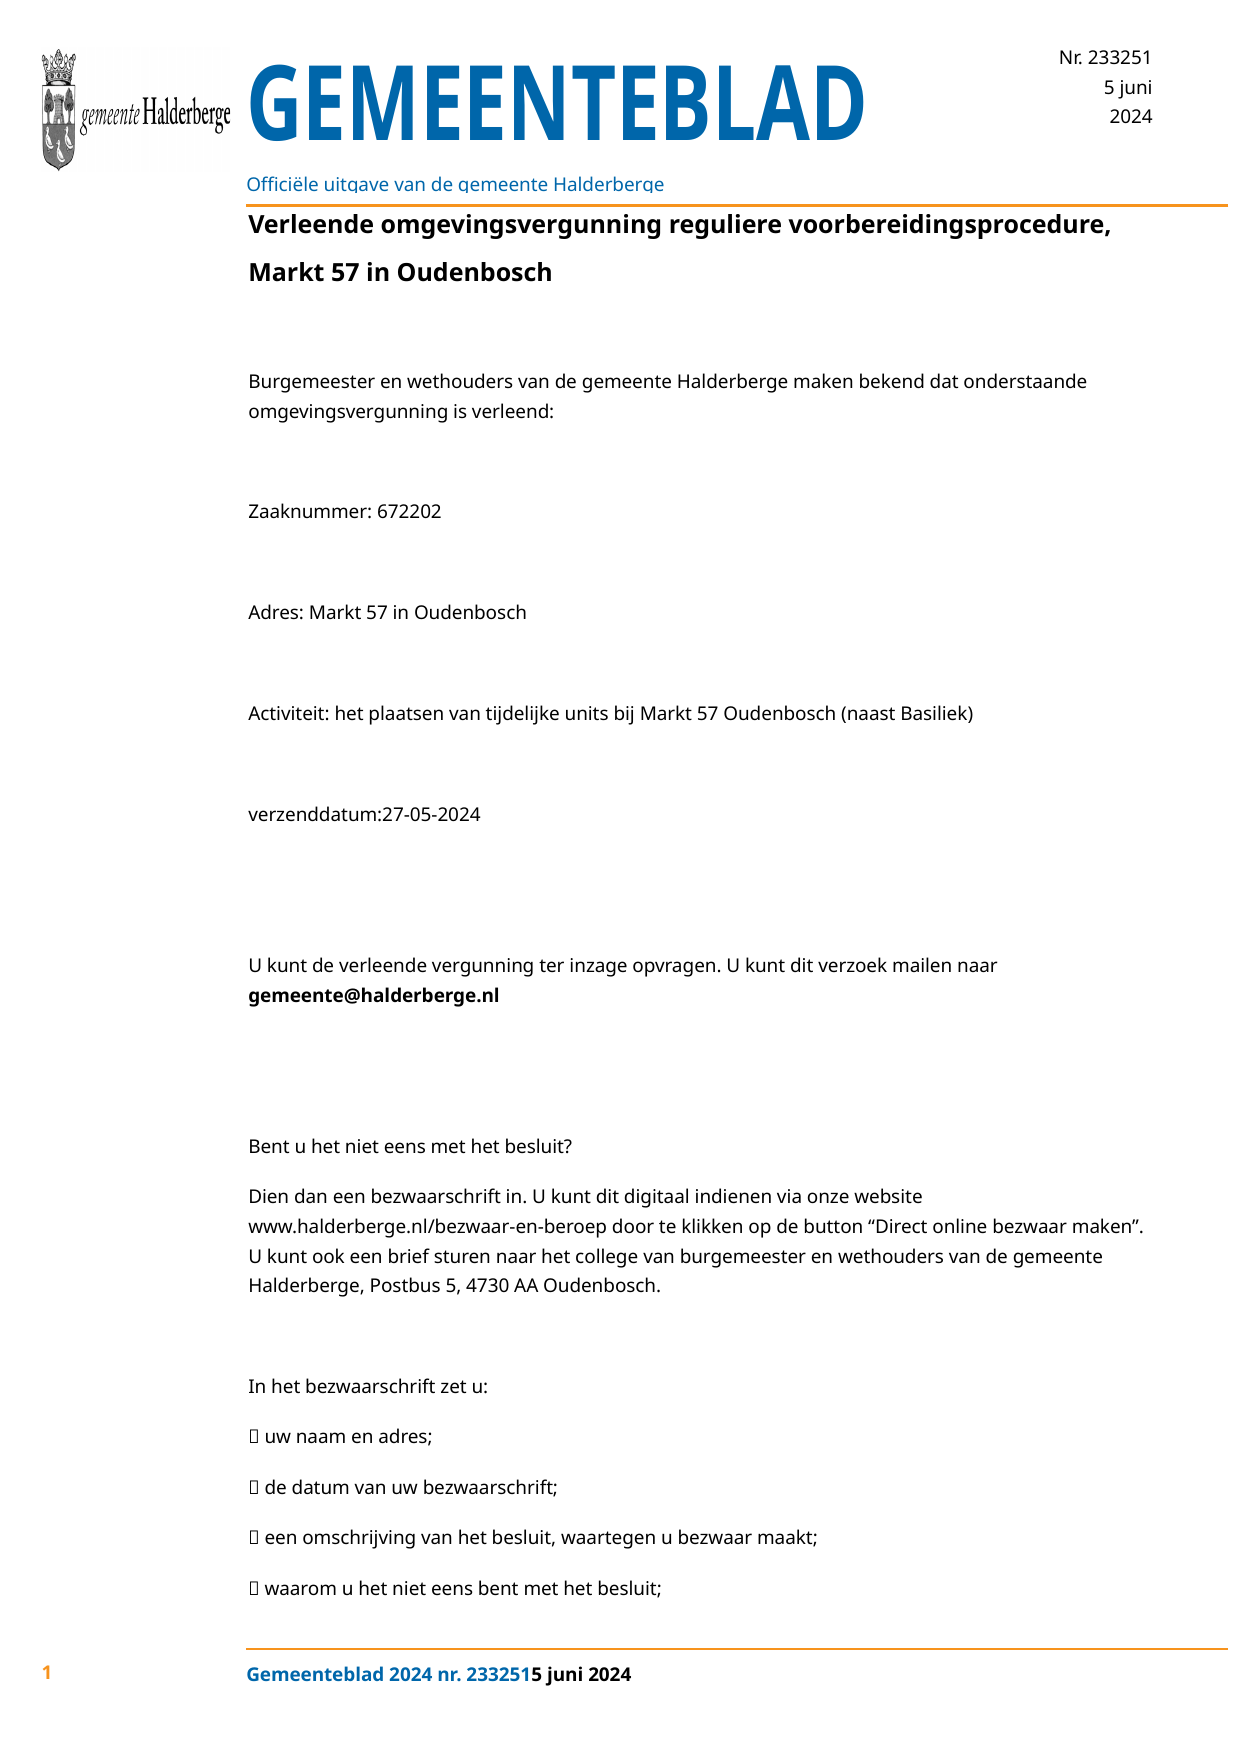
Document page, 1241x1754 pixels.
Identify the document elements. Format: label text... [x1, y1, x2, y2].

text Adres: Markt 57 in Oudenbosch [248, 599, 1152, 625]
text Zaaknummer: 672202 [248, 499, 1152, 524]
text  een omschrijving van het besluit, waartegen u bezwaar maakt; [248, 1524, 1152, 1550]
text verzenddatum:27-05-2024 [248, 801, 1152, 827]
text  uw naam en adres; [248, 1424, 1152, 1449]
text  de datum van uw bezwaarschrift; [248, 1474, 1152, 1500]
text Burgemeester en wethouders van de gemeente Halderberge maken bekend dat onderstaande omgevingsvergunning is verleend: [248, 368, 1152, 424]
picture [41, 47, 231, 172]
text In het bezwaarschrift zet u: [248, 1373, 1152, 1399]
text Verleende omgevingsvergunning reguliere voorbereidingsprocedure, Markt 57 in Oudenbosch [248, 207, 1152, 288]
text U kunt de verleende vergunning ter inzage opvragen. U kunt dit verzoek mailen naar gemeente@halderberge.nl [248, 952, 1152, 1008]
text Dien dan een bezwaarschrift in. U kunt dit digitaal indienen via onze website www.halderberge.nl/bezwaar-en-beroep door te klikken op de button “Direct online bezwaar maken”. U kunt ook een brief sturen naar het college van burgemeester en wethouders van de gemeente Halderberge, Postbus 5, 4730 AA Oudenbosch. [248, 1184, 1152, 1298]
text Bent u het niet eens met het besluit? [248, 1133, 1152, 1159]
text Activiteit: het plaatsen van tijdelijke units bij Markt 57 Oudenbosch (naast Basiliek) [248, 700, 1152, 726]
text  waarom u het niet eens bent met het besluit; [248, 1575, 1152, 1601]
